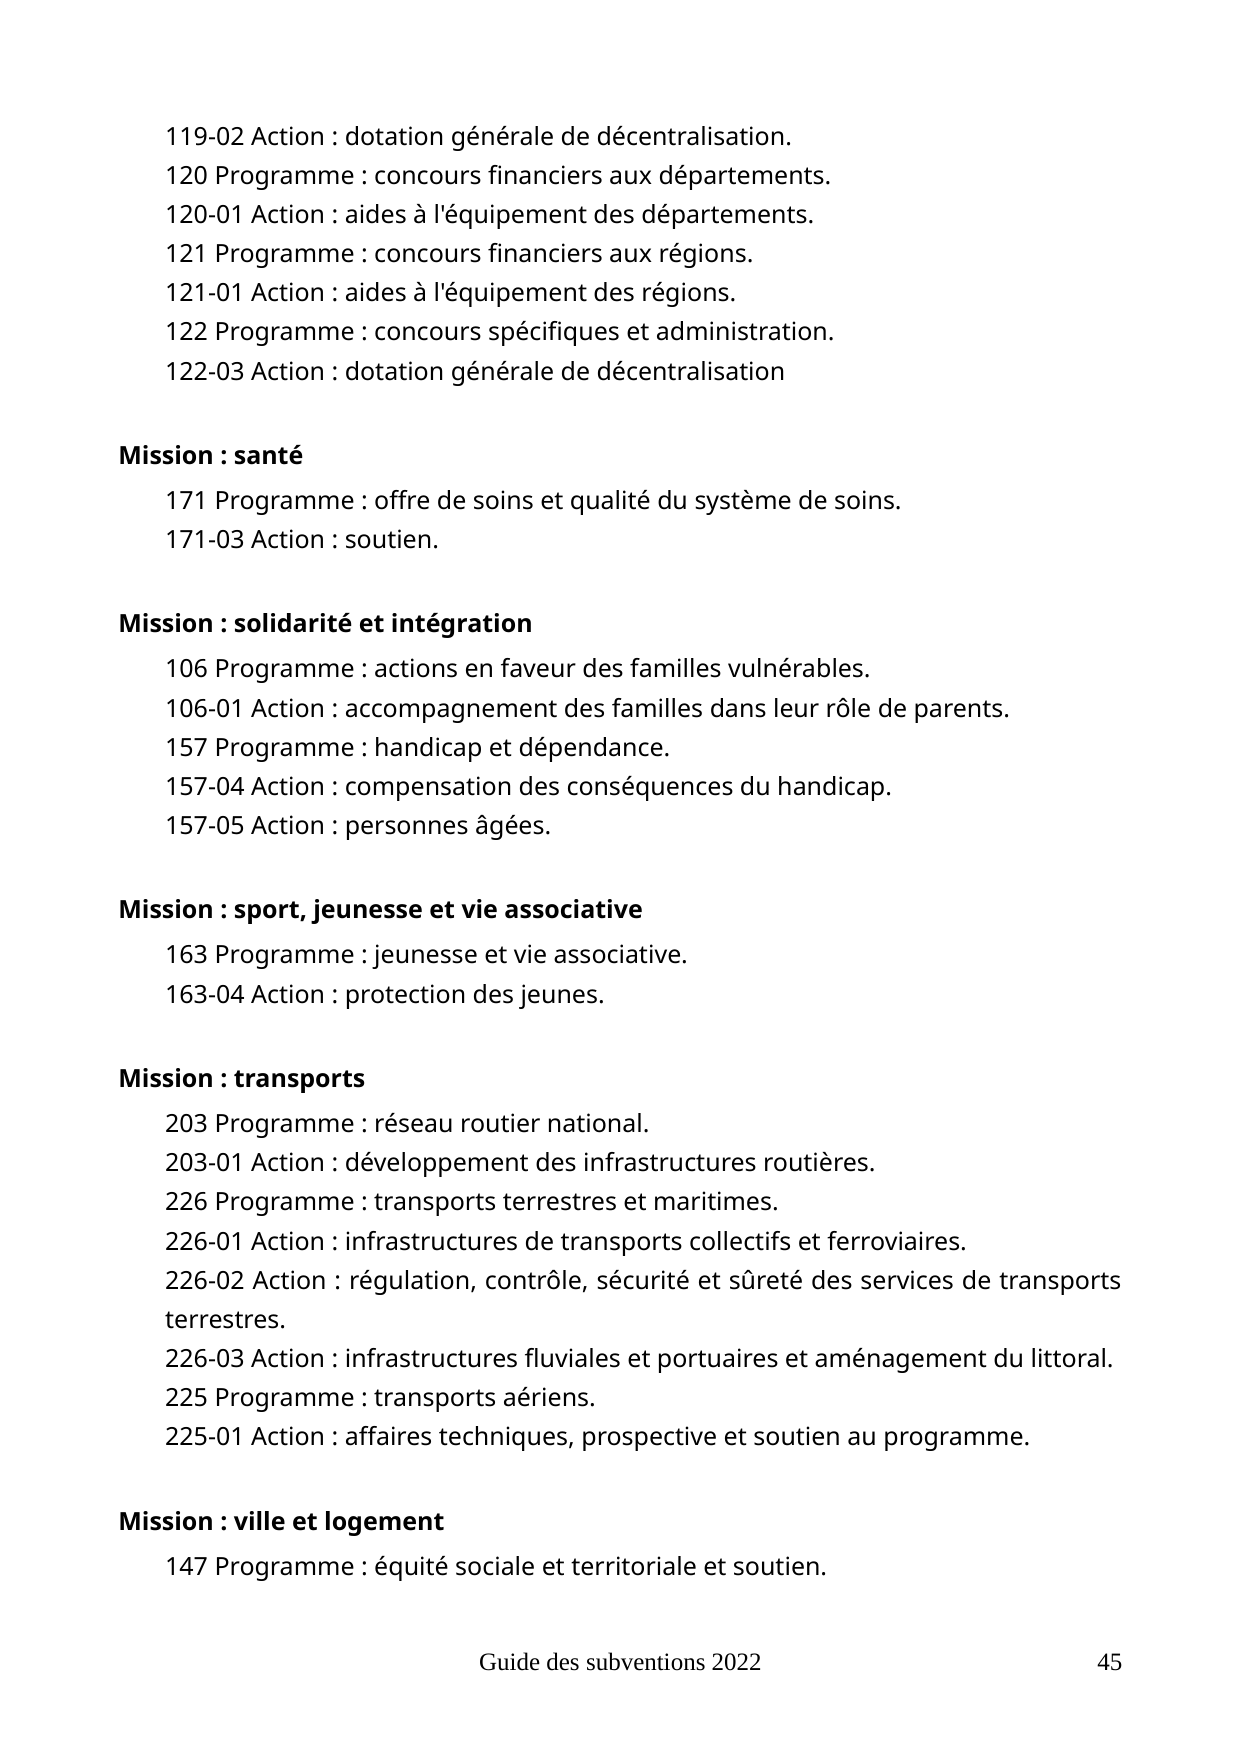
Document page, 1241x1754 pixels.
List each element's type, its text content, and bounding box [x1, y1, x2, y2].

text 120-01 Action : aides à l'équipement des départements. [165, 196, 1123, 231]
text 226-03 Action : infrastructures fluviales et portuaires et aménagement du littoral. [165, 1341, 1123, 1375]
text 163 Programme : jeunesse et vie associative. [165, 937, 1123, 971]
text 120 Programme : concours financiers aux départements. [165, 157, 1123, 191]
text 106 Programme : actions en faveur des familles vulnérables. [165, 651, 1123, 685]
text Mission : santé [118, 437, 1123, 471]
text 226-02 Action : régulation, contrôle, sécurité et sûreté des services de transports terrestres. [165, 1262, 1123, 1336]
text 225 Programme : transports aériens. [165, 1380, 1123, 1414]
text 122 Programme : concours spécifiques et administration. [165, 314, 1123, 348]
text 157-04 Action : compensation des conséquences du handicap. [165, 768, 1123, 803]
text Mission : solidarité et intégration [118, 606, 1123, 640]
text 122-03 Action : dotation générale de décentralisation [165, 353, 1123, 387]
text 226-01 Action : infrastructures de transports collectifs et ferroviaires. [165, 1223, 1123, 1257]
text Mission : ville et logement [118, 1503, 1123, 1537]
text 147 Programme : équité sociale et territoriale et soutien. [165, 1548, 1123, 1582]
text Mission : sport, jeunesse et vie associative [118, 892, 1123, 926]
text 119-02 Action : dotation générale de décentralisation. [165, 118, 1123, 152]
text 203-01 Action : développement des infrastructures routières. [165, 1145, 1123, 1179]
text 171 Programme : offre de soins et qualité du système de soins. [165, 482, 1123, 517]
text 157 Programme : handicap et dépendance. [165, 729, 1123, 763]
text 157-05 Action : personnes âgées. [165, 808, 1123, 842]
text Mission : transports [118, 1061, 1123, 1094]
text 121 Programme : concours financiers aux régions. [165, 236, 1123, 270]
text 121-01 Action : aides à l'équipement des régions. [165, 275, 1123, 309]
text 171-03 Action : soutien. [165, 522, 1123, 556]
text 163-04 Action : protection des jeunes. [165, 976, 1123, 1010]
text 225-01 Action : affaires techniques, prospective et soutien au programme. [165, 1419, 1123, 1453]
text 203 Programme : réseau routier national. [165, 1106, 1123, 1140]
text 226 Programme : transports terrestres et maritimes. [165, 1184, 1123, 1218]
text 106-01 Action : accompagnement des familles dans leur rôle de parents. [165, 690, 1123, 724]
